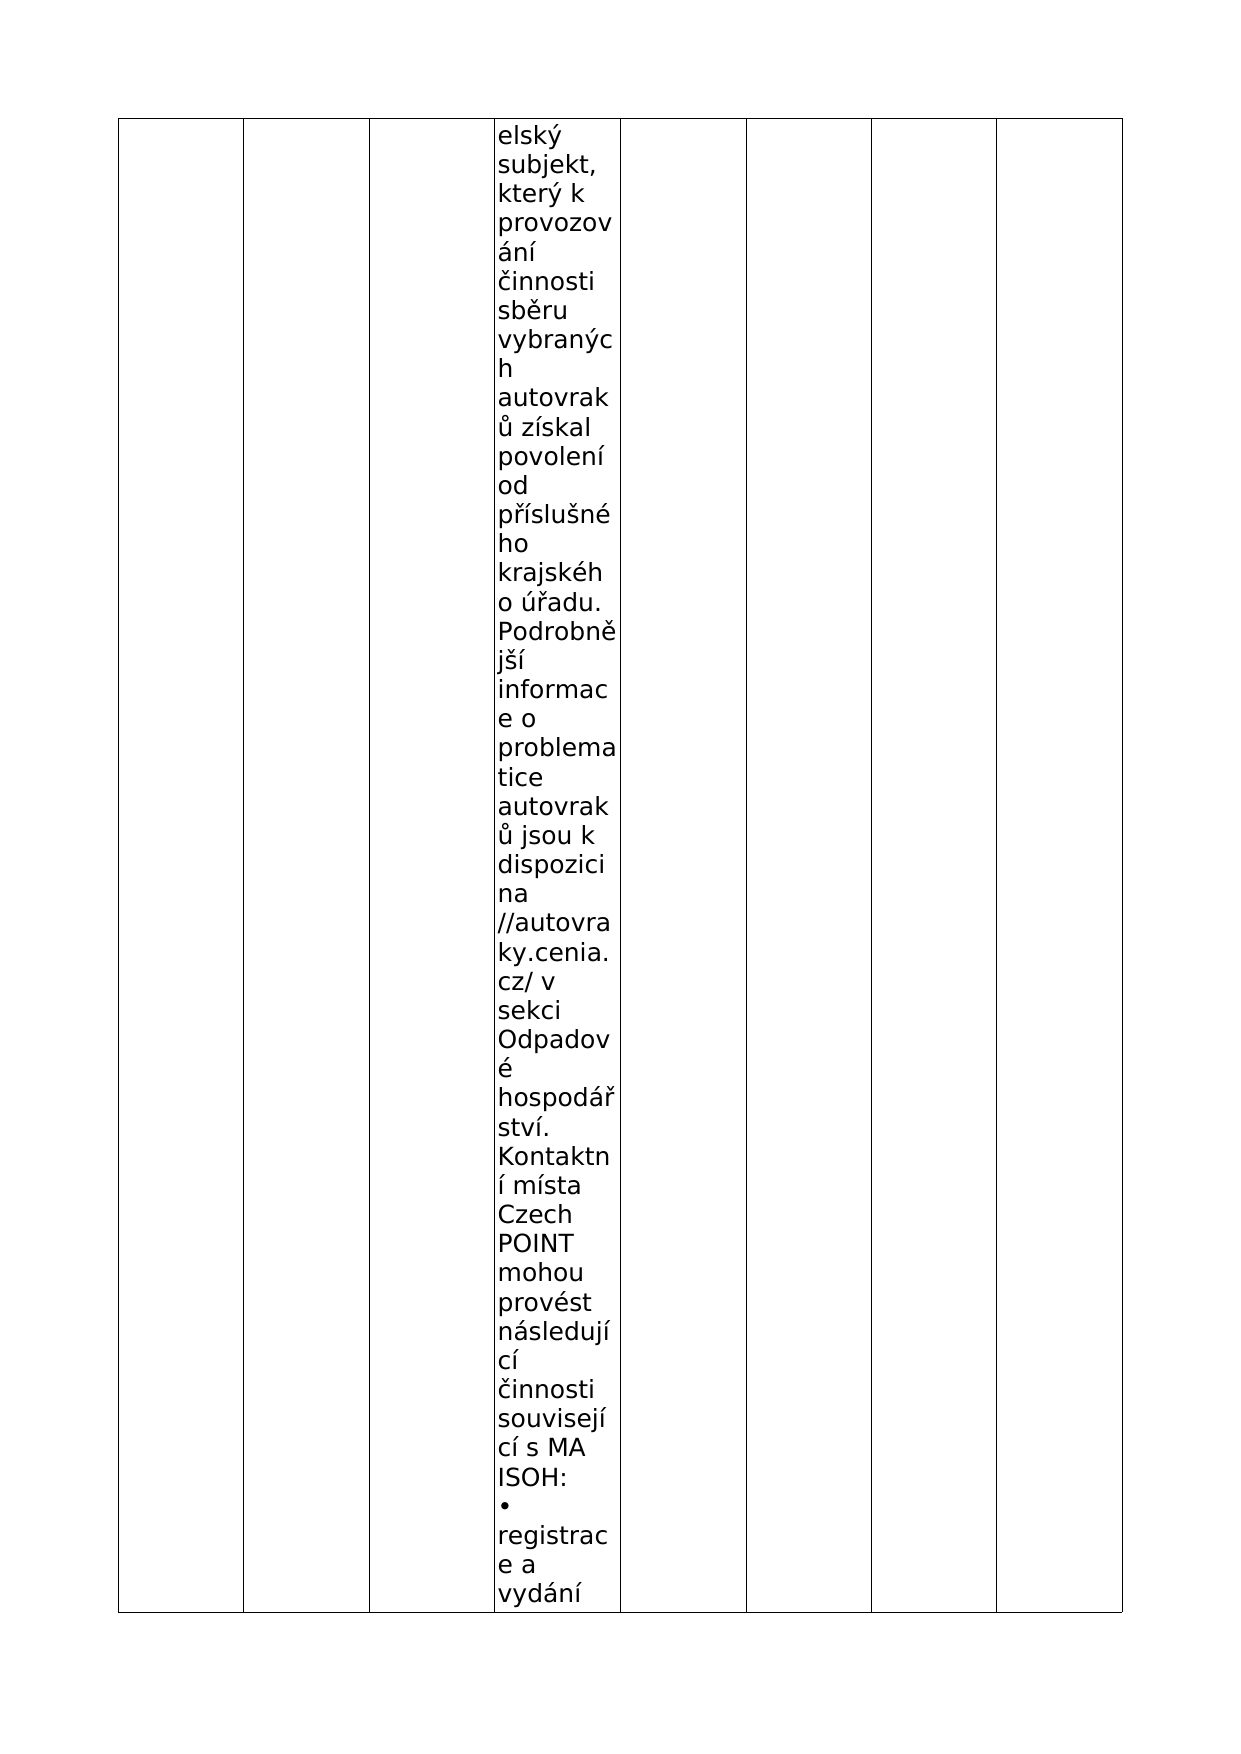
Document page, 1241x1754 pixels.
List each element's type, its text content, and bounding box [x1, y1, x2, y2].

table_cell elský subjekt, který k provozování činnosti sběru vybraných autovraků získal povolení od příslušného krajského úřadu. Podrobnější informace o problematice autovraků jsou k dispozici na //autovraky.cenia.cz/ v sekci Odpadové hospodářství. Kontaktní místa Czech POINT mohou provést následující činnosti související s MA ISOH: • registrace a vydání [495, 119, 620, 1612]
table_cell [244, 119, 369, 1612]
table_cell [747, 119, 871, 1612]
table_cell [119, 119, 243, 1612]
table_cell [997, 119, 1122, 1612]
table_cell [370, 119, 494, 1612]
table_cell [872, 119, 996, 1612]
table_cell [621, 119, 746, 1612]
